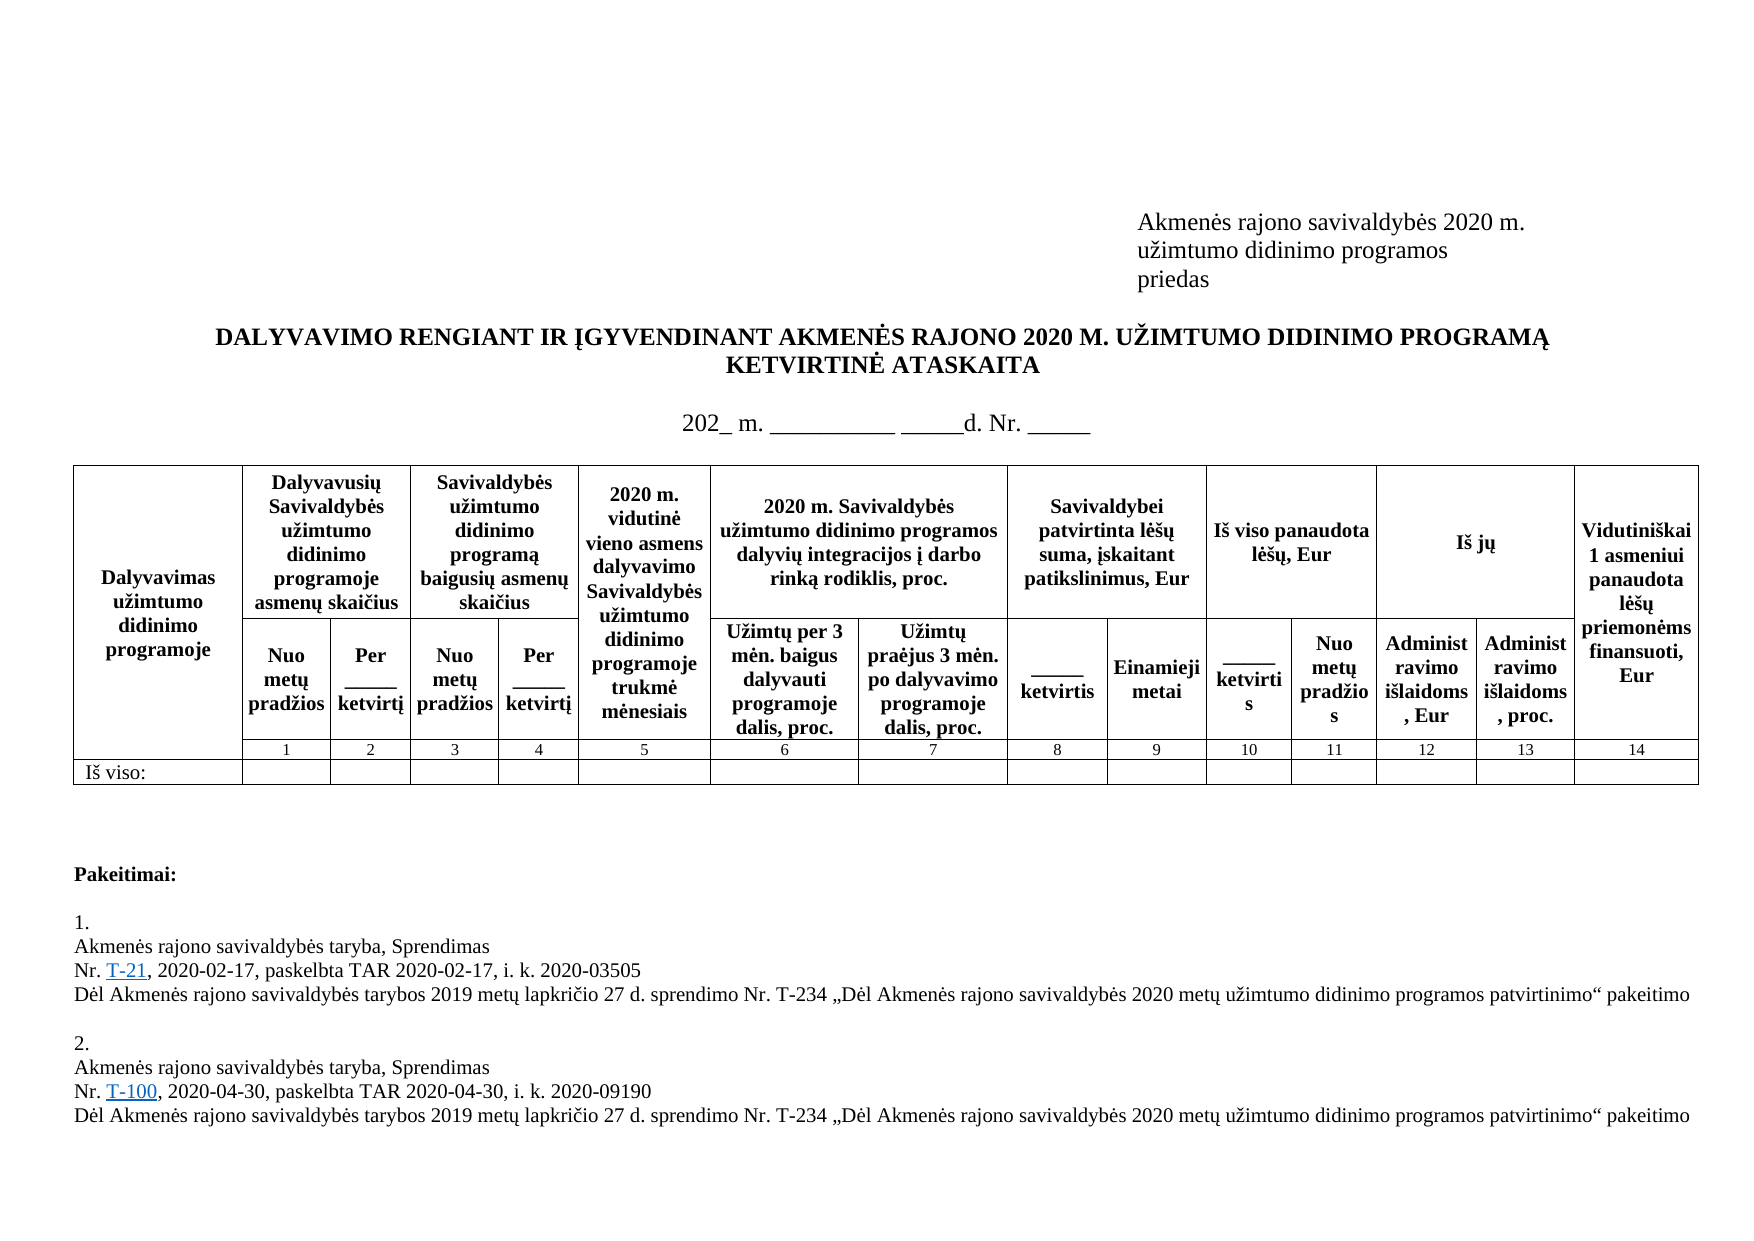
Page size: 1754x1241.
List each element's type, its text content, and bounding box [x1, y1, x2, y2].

table_header Dalyvavusių Savivaldybės užimtumo didinimo programoje asmenų skaičius [243, 466, 410, 617]
text Dėl Akmenės rajono savivaldybės tarybos 2019 metų lapkričio 27 d. sprendimo Nr. T-234 „Dėl Akmenės rajono savivaldybės 2020 metų užimtumo didinimo programos patvirtinimo“ pakeitimo [74, 982, 1698, 1006]
text Pakeitimai: [74, 862, 1698, 886]
table_header Iš viso panaudota lėšų, Eur [1207, 466, 1376, 617]
table_cell [1377, 760, 1476, 784]
table_cell 6 [711, 740, 858, 759]
table_cell Nuo metų pradžios [243, 619, 330, 739]
table_cell Nuo metų pradžios [1292, 619, 1376, 739]
table_header Dalyvavimas užimtumo didinimo programoje [74, 466, 242, 759]
table_cell 12 [1377, 740, 1476, 759]
text 1. [74, 910, 1698, 934]
text Dėl Akmenės rajono savivaldybės tarybos 2019 metų lapkričio 27 d. sprendimo Nr. T-234 „Dėl Akmenės rajono savivaldybės 2020 metų užimtumo didinimo programos patvirtinimo“ pakeitimo [74, 1103, 1698, 1127]
table_cell [499, 760, 578, 784]
table_cell _____ ketvirtis [1207, 619, 1291, 739]
table_header 2020 m. Savivaldybės užimtumo didinimo programos dalyvių integracijos į darbo rinką rodiklis, proc. [711, 466, 1007, 617]
table_cell 9 [1108, 740, 1206, 759]
text KETVIRTINĖ ATASKAITA [74, 350, 1698, 379]
table_cell Nuo metų pradžios [411, 619, 498, 739]
table_header Iš jų [1377, 466, 1574, 617]
table_cell Einamieji metai [1108, 619, 1206, 739]
table_cell [1292, 760, 1376, 784]
text Nr. T-21, 2020-02-17, paskelbta TAR 2020-02-17, i. k. 2020-03505 [74, 958, 1698, 982]
table_cell Užimtų praėjus 3 mėn. po dalyvavimo programoje dalis, proc. [859, 619, 1007, 739]
table_cell [579, 760, 710, 784]
table_cell [411, 760, 498, 784]
table_cell 14 [1575, 740, 1698, 759]
table_cell Administravimo išlaidoms, Eur [1377, 619, 1476, 739]
table_cell 8 [1008, 740, 1107, 759]
table_cell [331, 760, 410, 784]
table_cell 13 [1477, 740, 1574, 759]
table_cell Administravimo išlaidoms, proc. [1477, 619, 1574, 739]
table_header Savivaldybės užimtumo didinimo programą baigusių asmenų skaičius [411, 466, 578, 617]
table_cell [1108, 760, 1206, 784]
text 2. [74, 1031, 1698, 1054]
text užimtumo didinimo programos [74, 235, 1698, 264]
table_cell 3 [411, 740, 498, 759]
text Akmenės rajono savivaldybės 2020 m. [74, 207, 1698, 235]
table_cell 5 [579, 740, 710, 759]
table_cell Iš viso: [74, 760, 242, 784]
table_header 2020 m. vidutinė vieno asmens dalyvavimo Savivaldybės užimtumo didinimo programoje trukmė mėnesiais [579, 466, 710, 739]
table_cell 7 [859, 740, 1007, 759]
table_cell 2 [331, 740, 410, 759]
table_header Savivaldybei patvirtinta lėšų suma, įskaitant patikslinimus, Eur [1008, 466, 1206, 617]
text Nr. T-100, 2020-04-30, paskelbta TAR 2020-04-30, i. k. 2020-09190 [74, 1079, 1698, 1103]
table_header Vidutiniškai 1 asmeniui panaudota lėšų priemonėms finansuoti, Eur [1575, 466, 1698, 739]
text DALYVAVIMO RENGIANT IR ĮGYVENDINANT AKMENĖS RAJONO 2020 M. UŽIMTUMO DIDINIMO PROGRAMĄ [74, 322, 1698, 350]
table_cell 1 [243, 740, 330, 759]
text 202_ m. __________ _____d. Nr. _____ [74, 408, 1698, 437]
table_cell 10 [1207, 740, 1291, 759]
table_cell [1477, 760, 1574, 784]
table_cell [711, 760, 858, 784]
text priedas [74, 264, 1698, 293]
table_cell [859, 760, 1007, 784]
text Akmenės rajono savivaldybės taryba, Sprendimas [74, 1054, 1698, 1079]
table_cell [243, 760, 330, 784]
table_cell 4 [499, 740, 578, 759]
table_cell [1008, 760, 1107, 784]
table_cell Per _____ ketvirtį [499, 619, 578, 739]
table_cell [1207, 760, 1291, 784]
table_cell Per _____ ketvirtį [331, 619, 410, 739]
table_cell 11 [1292, 740, 1376, 759]
text Akmenės rajono savivaldybės taryba, Sprendimas [74, 934, 1698, 958]
table_cell _____ ketvirtis [1008, 619, 1107, 739]
table_cell [1575, 760, 1698, 784]
table_cell Užimtų per 3 mėn. baigus dalyvauti programoje dalis, proc. [711, 619, 858, 739]
